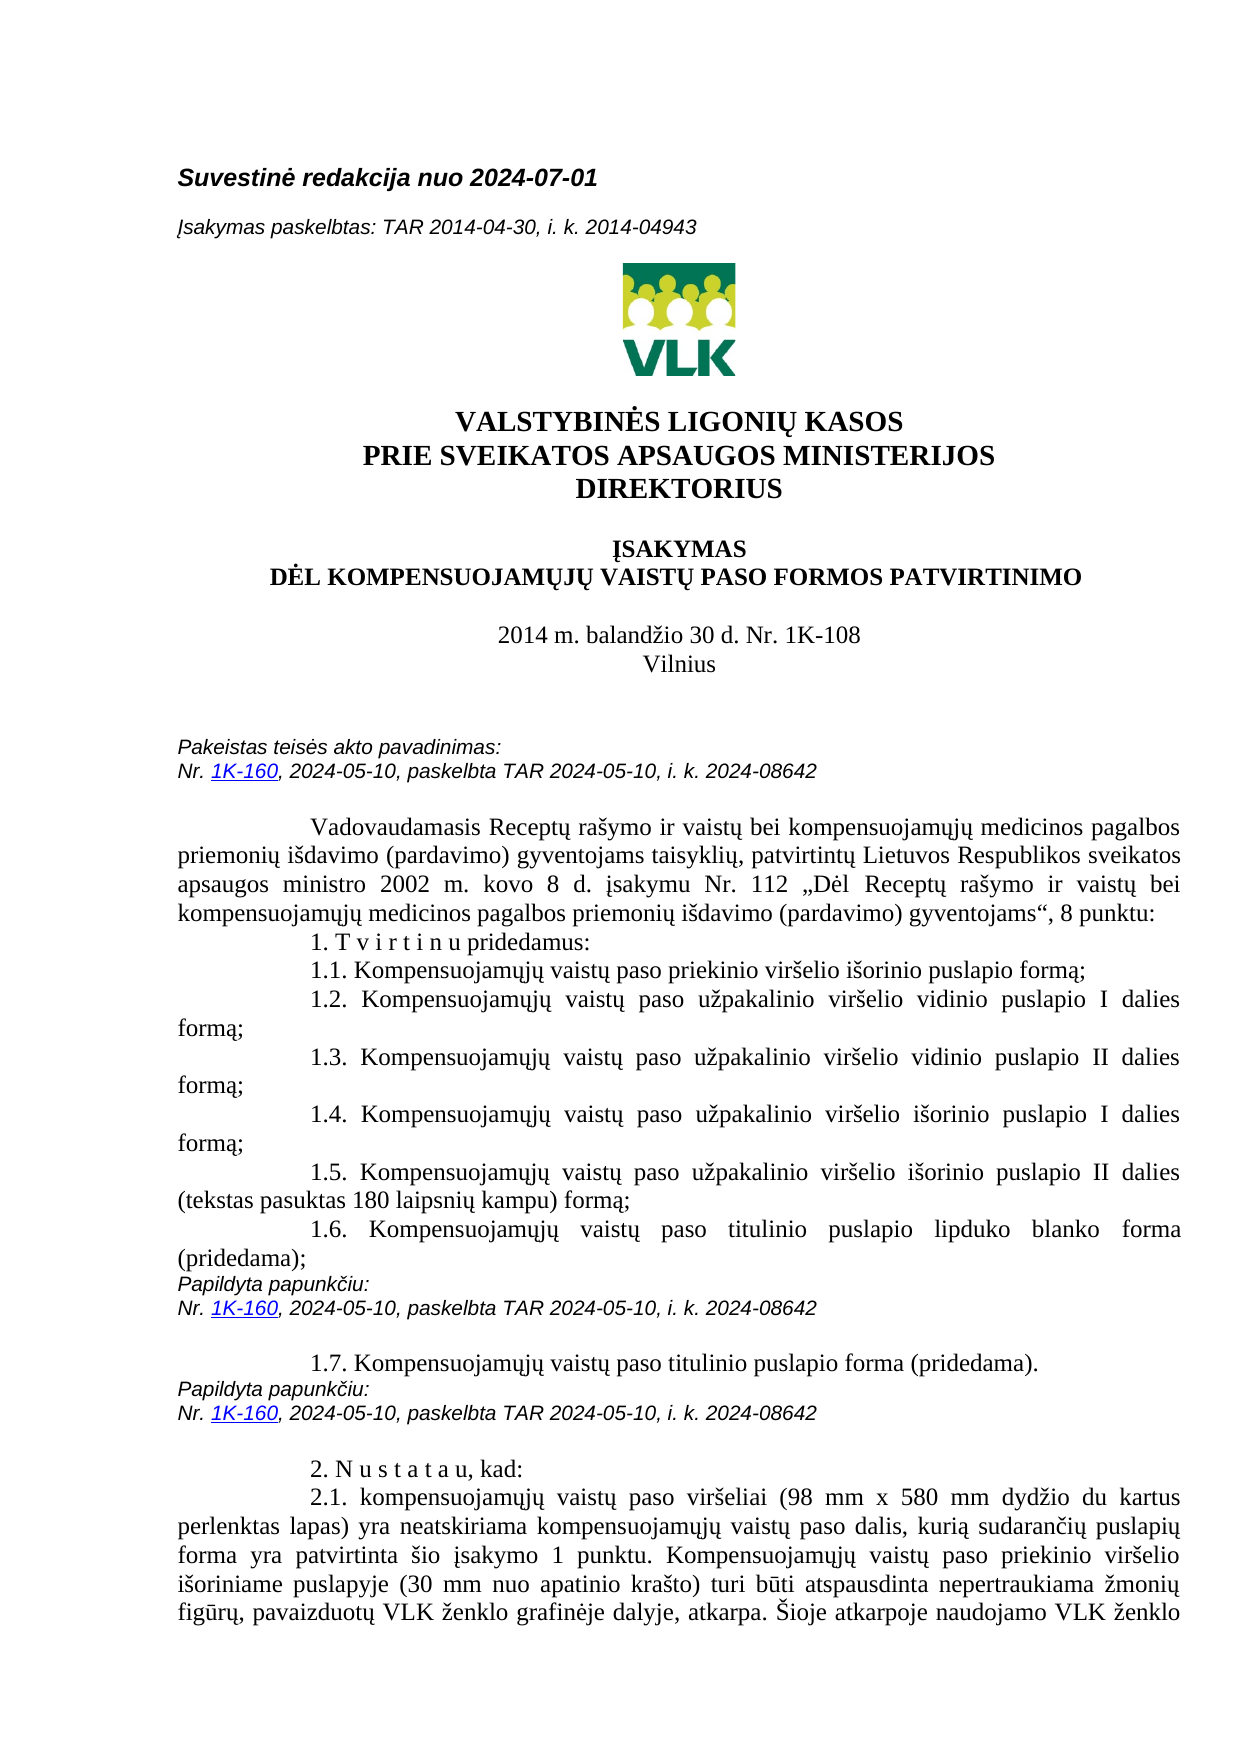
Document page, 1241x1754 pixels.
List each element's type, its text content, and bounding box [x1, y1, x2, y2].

text 2014 m. balandžio 30 d. Nr. 1K-108 [177, 620, 1181, 649]
text DIREKTORIUS [177, 471, 1181, 505]
text Vadovaudamasis Receptų rašymo ir vaistų bei kompensuojamųjų medicinos pagalbos priemonių išdavimo (pardavimo) gyventojams taisyklių, patvirtintų Lietuvos Respublikos sveikatos apsaugos ministro 2002 m. kovo 8 d. įsakymu Nr. 112 „Dėl Receptų rašymo ir vaistų bei kompensuojamųjų medicinos pagalbos priemonių išdavimo (pardavimo) gyventojams“, 8 punktu: [177, 812, 1181, 927]
text DĖL KOMPENSUOJAMŲJŲ VAISTŲ PASO FORMOS PATVIRTINIMO [177, 562, 1181, 591]
text VALSTYBINĖS LIGONIŲ KASOS [177, 404, 1181, 438]
text Nr. 1K-160, 2024-05-10, paskelbta TAR 2024-05-10, i. k. 2024-08642 [177, 1296, 1181, 1319]
text 2.1. kompensuojamųjų vaistų paso viršeliai (98 mm x 580 mm dydžio du kartus perlenktas lapas) yra neatskiriama kompensuojamųjų vaistų paso dalis, kurią sudarančių puslapių forma yra patvirtinta šio įsakymo 1 punktu. Kompensuojamųjų vaistų paso priekinio viršelio išoriniame puslapyje (30 mm nuo apatinio krašto) turi būti atspausdinta nepertraukiama žmonių figūrų, pavaizduotų VLK ženklo grafinėje dalyje, atkarpa. Šioje atkarpoje naudojamo VLK ženklo [177, 1482, 1181, 1626]
text Įsakymas paskelbtas: TAR 2014-04-30, i. k. 2014-04943 [177, 215, 1181, 239]
text 1.2. Kompensuojamųjų vaistų paso užpakalinio viršelio vidinio puslapio I dalies formą; [177, 984, 1181, 1042]
text Nr. 1K-160, 2024-05-10, paskelbta TAR 2024-05-10, i. k. 2024-08642 [177, 1401, 1181, 1425]
text Nr. 1K-160, 2024-05-10, paskelbta TAR 2024-05-10, i. k. 2024-08642 [177, 759, 1181, 783]
text 1.3. Kompensuojamųjų vaistų paso užpakalinio viršelio vidinio puslapio II dalies formą; [177, 1042, 1181, 1099]
text Suvestinė redakcija nuo 2024-07-01 [177, 162, 1181, 191]
text PRIE SVEIKATOS APSAUGOS MINISTERIJOS [177, 438, 1181, 471]
text 2. N u s t a t a u, kad: [177, 1454, 1181, 1482]
text 1.1. Kompensuojamųjų vaistų paso priekinio viršelio išorinio puslapio formą; [177, 955, 1181, 984]
text ĮSAKYMAS [177, 534, 1181, 562]
text Papildyta papunkčiu: [177, 1272, 1181, 1296]
text 1.6. Kompensuojamųjų vaistų paso titulinio puslapio lipduko blanko forma (pridedama); [177, 1214, 1181, 1272]
text Papildyta papunkčiu: [177, 1377, 1181, 1401]
text 1.7. Kompensuojamųjų vaistų paso titulinio puslapio forma (pridedama). [177, 1348, 1181, 1377]
text 1. T v i r t i n u pridedamus: [177, 927, 1181, 955]
text Vilnius [177, 649, 1181, 677]
text 1.5. Kompensuojamųjų vaistų paso užpakalinio viršelio išorinio puslapio II dalies (tekstas pasuktas 180 laipsnių kampu) formą; [177, 1157, 1181, 1214]
text Pakeistas teisės akto pavadinimas: [177, 735, 1181, 759]
text 1.4. Kompensuojamųjų vaistų paso užpakalinio viršelio išorinio puslapio I dalies formą; [177, 1099, 1181, 1157]
